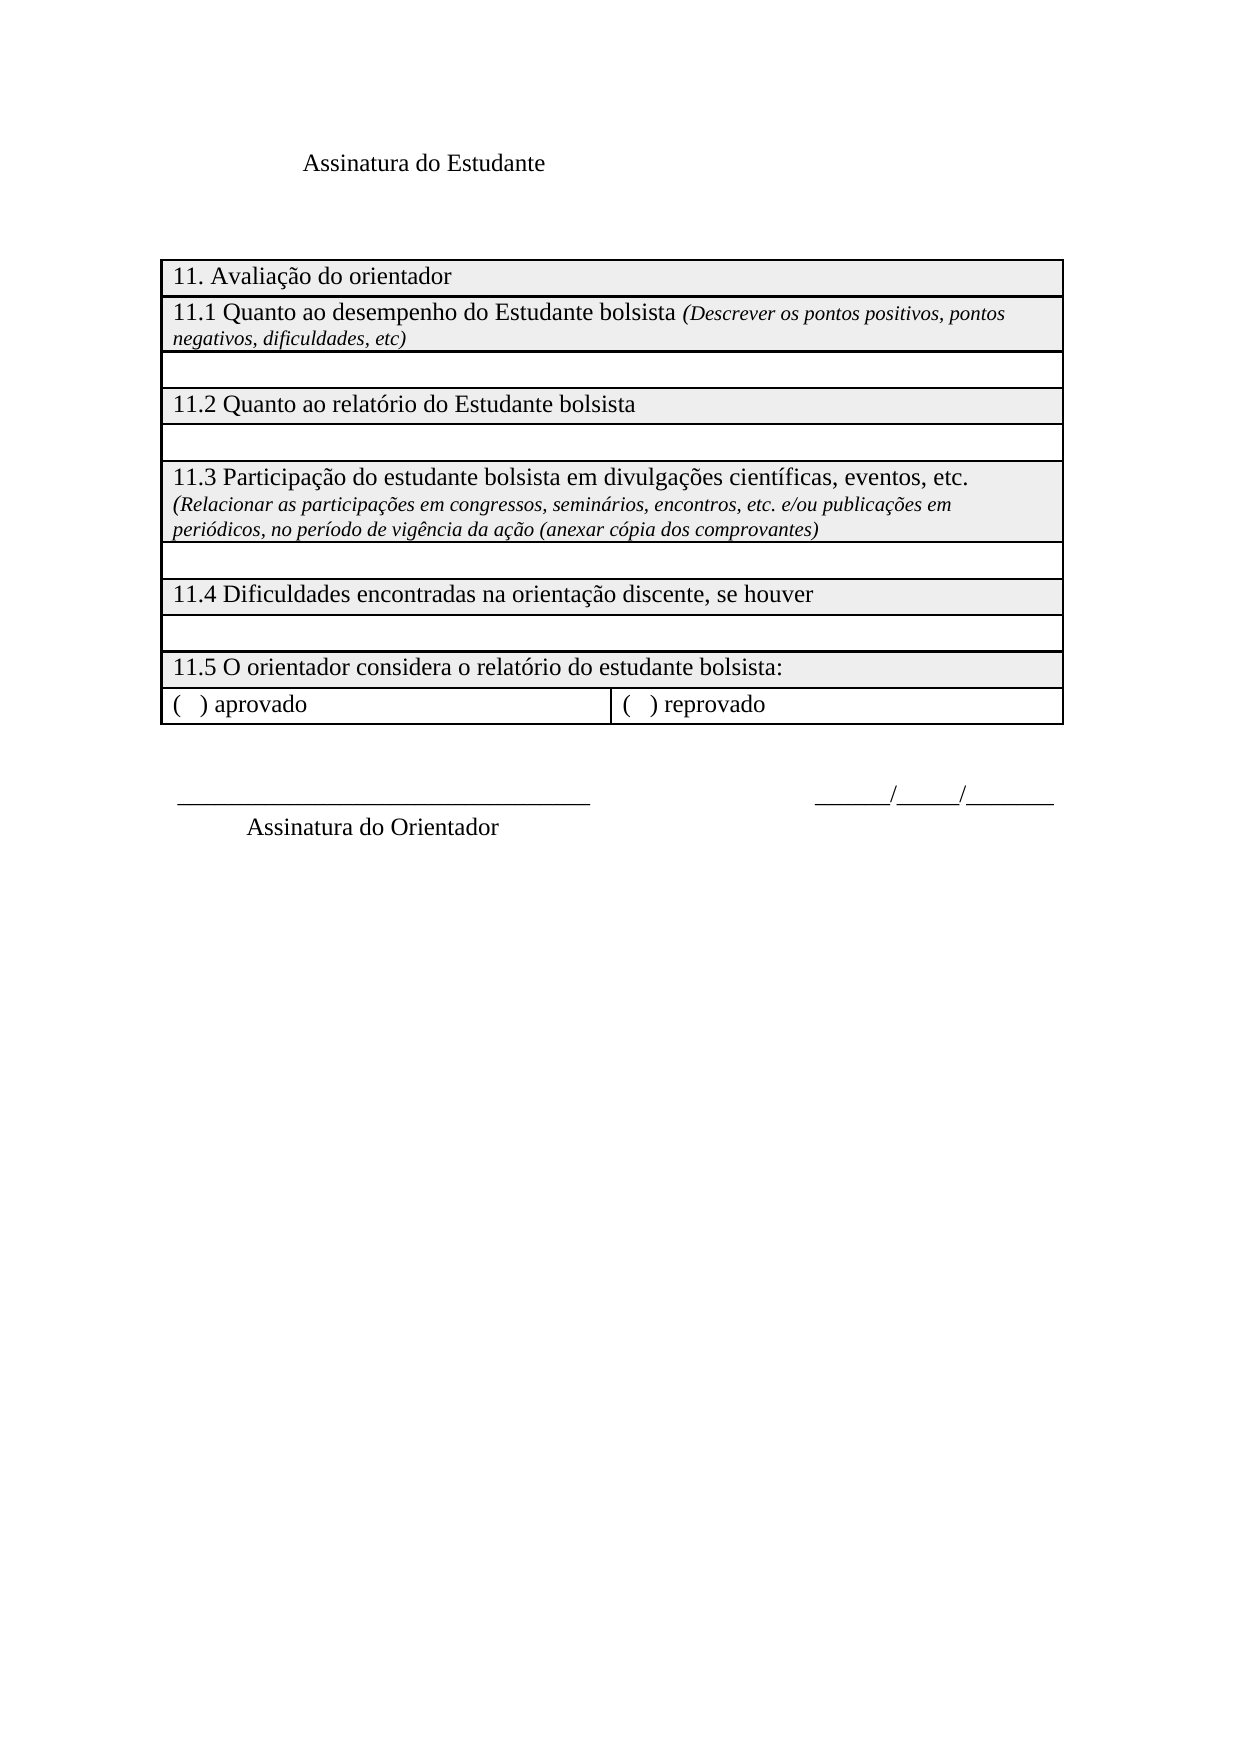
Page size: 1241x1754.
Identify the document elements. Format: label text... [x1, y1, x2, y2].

text Assinatura do Orientador [177, 812, 1063, 841]
text _________________________________ ______/_____/_______ [177, 779, 1063, 808]
table_cell [163, 616, 1062, 650]
table_cell 11.1 Quanto ao desempenho do Estudante bolsista (Descrever os pontos positivos, pontos negativos, dificuldades, etc) [163, 298, 1062, 350]
table_cell [163, 425, 1062, 460]
table_header 11. Avaliação do orientador [163, 261, 1062, 295]
text Assinatura do Estudante [177, 148, 1063, 176]
table_cell 11.4 Dificuldades encontradas na orientação discente, se houver [163, 580, 1062, 614]
table_cell 11.3 Participação do estudante bolsista em divulgações científicas, eventos, etc. (Relacionar as participações em congressos, seminários, encontros, etc. e/ou publicações em periódicos, no período de vigência da ação (anexar cópia dos comprovantes) [163, 462, 1062, 541]
table_cell 11.2 Quanto ao relatório do Estudante bolsista [163, 389, 1062, 423]
table_cell ( ) aprovado [163, 689, 610, 723]
table_cell [163, 353, 1062, 387]
table_cell ( ) reprovado [612, 689, 1062, 723]
table_cell [163, 543, 1062, 577]
table_cell 11.5 O orientador considera o relatório do estudante bolsista: [163, 653, 1062, 687]
